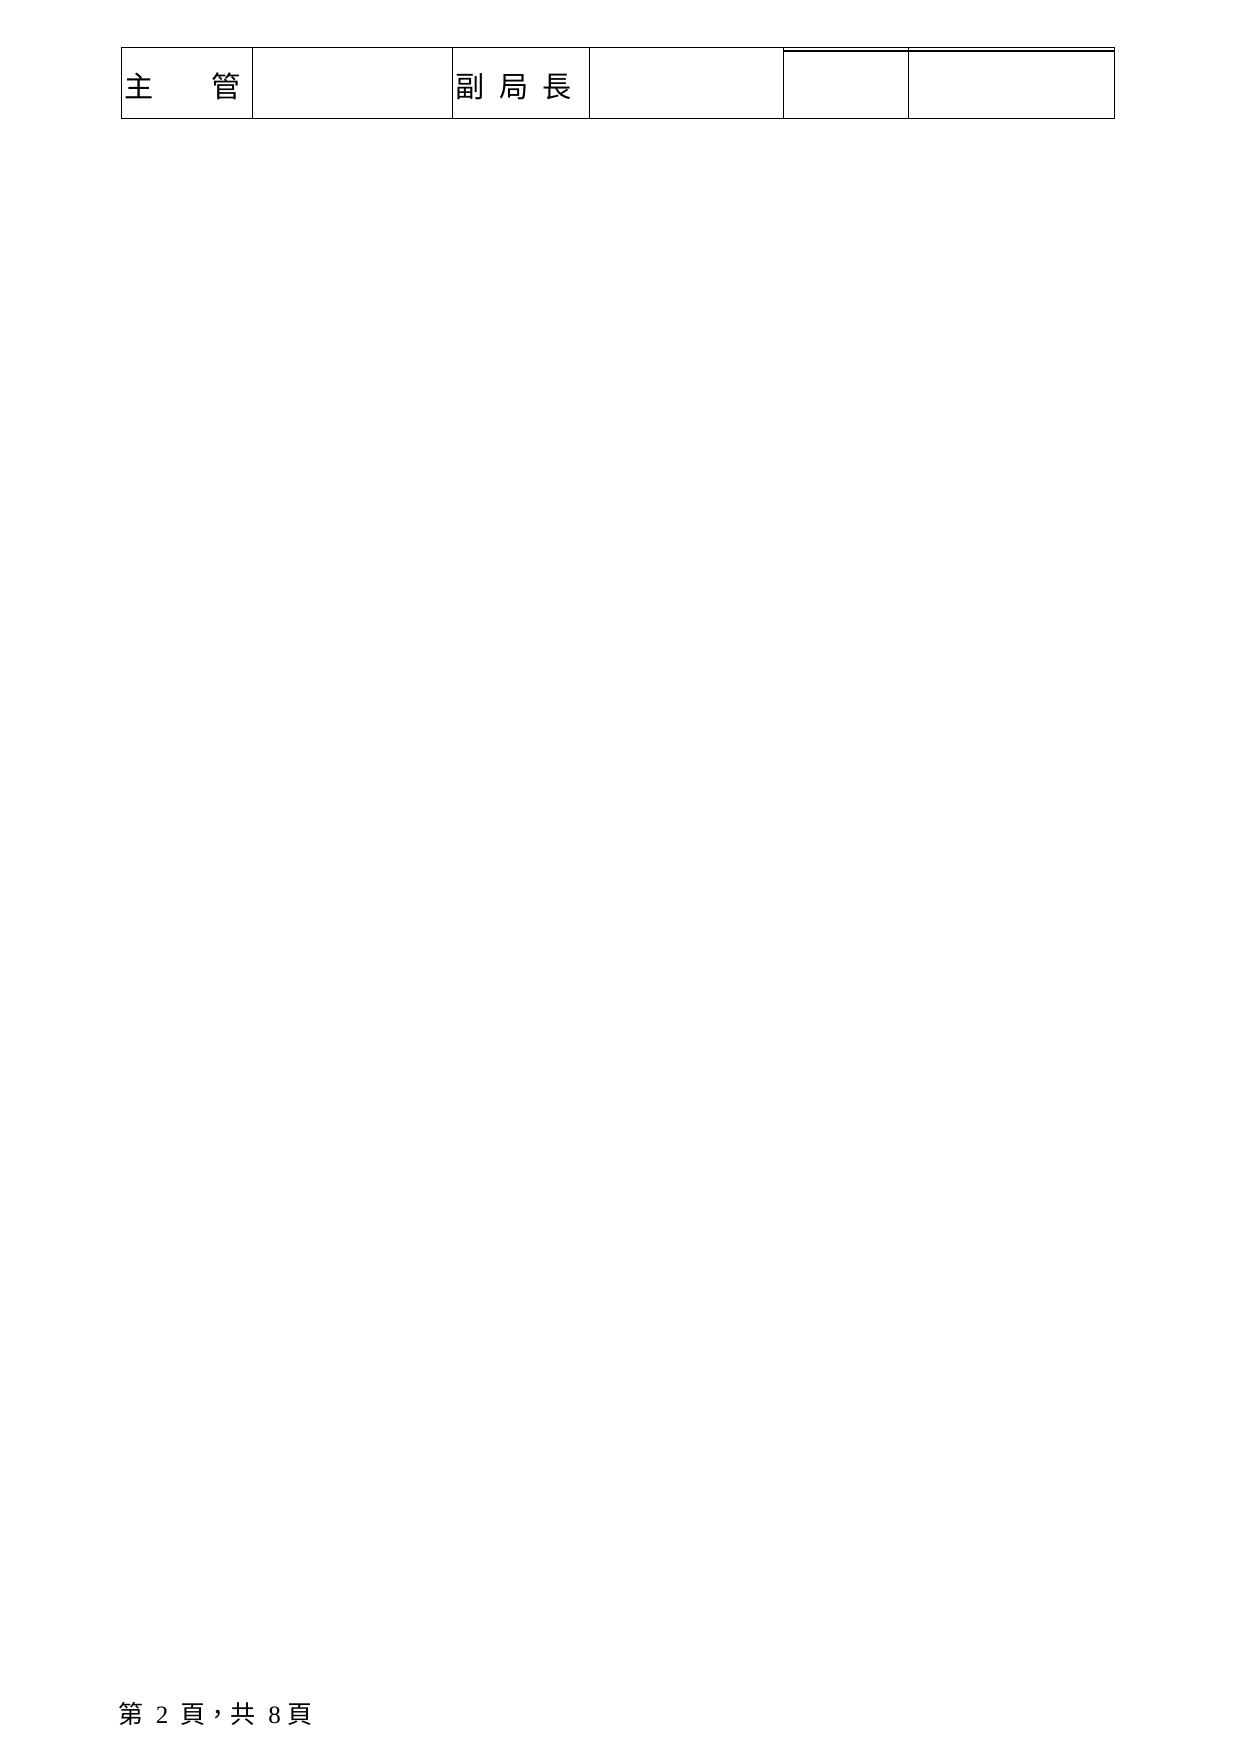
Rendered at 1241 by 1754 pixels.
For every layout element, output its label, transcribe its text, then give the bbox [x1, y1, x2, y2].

table_cell 主 管 [122, 48, 252, 118]
table_cell 副 局 長 [453, 48, 589, 118]
table_cell [253, 48, 452, 118]
table_cell [784, 52, 908, 118]
table_cell [909, 52, 1114, 118]
table_cell [590, 48, 783, 118]
